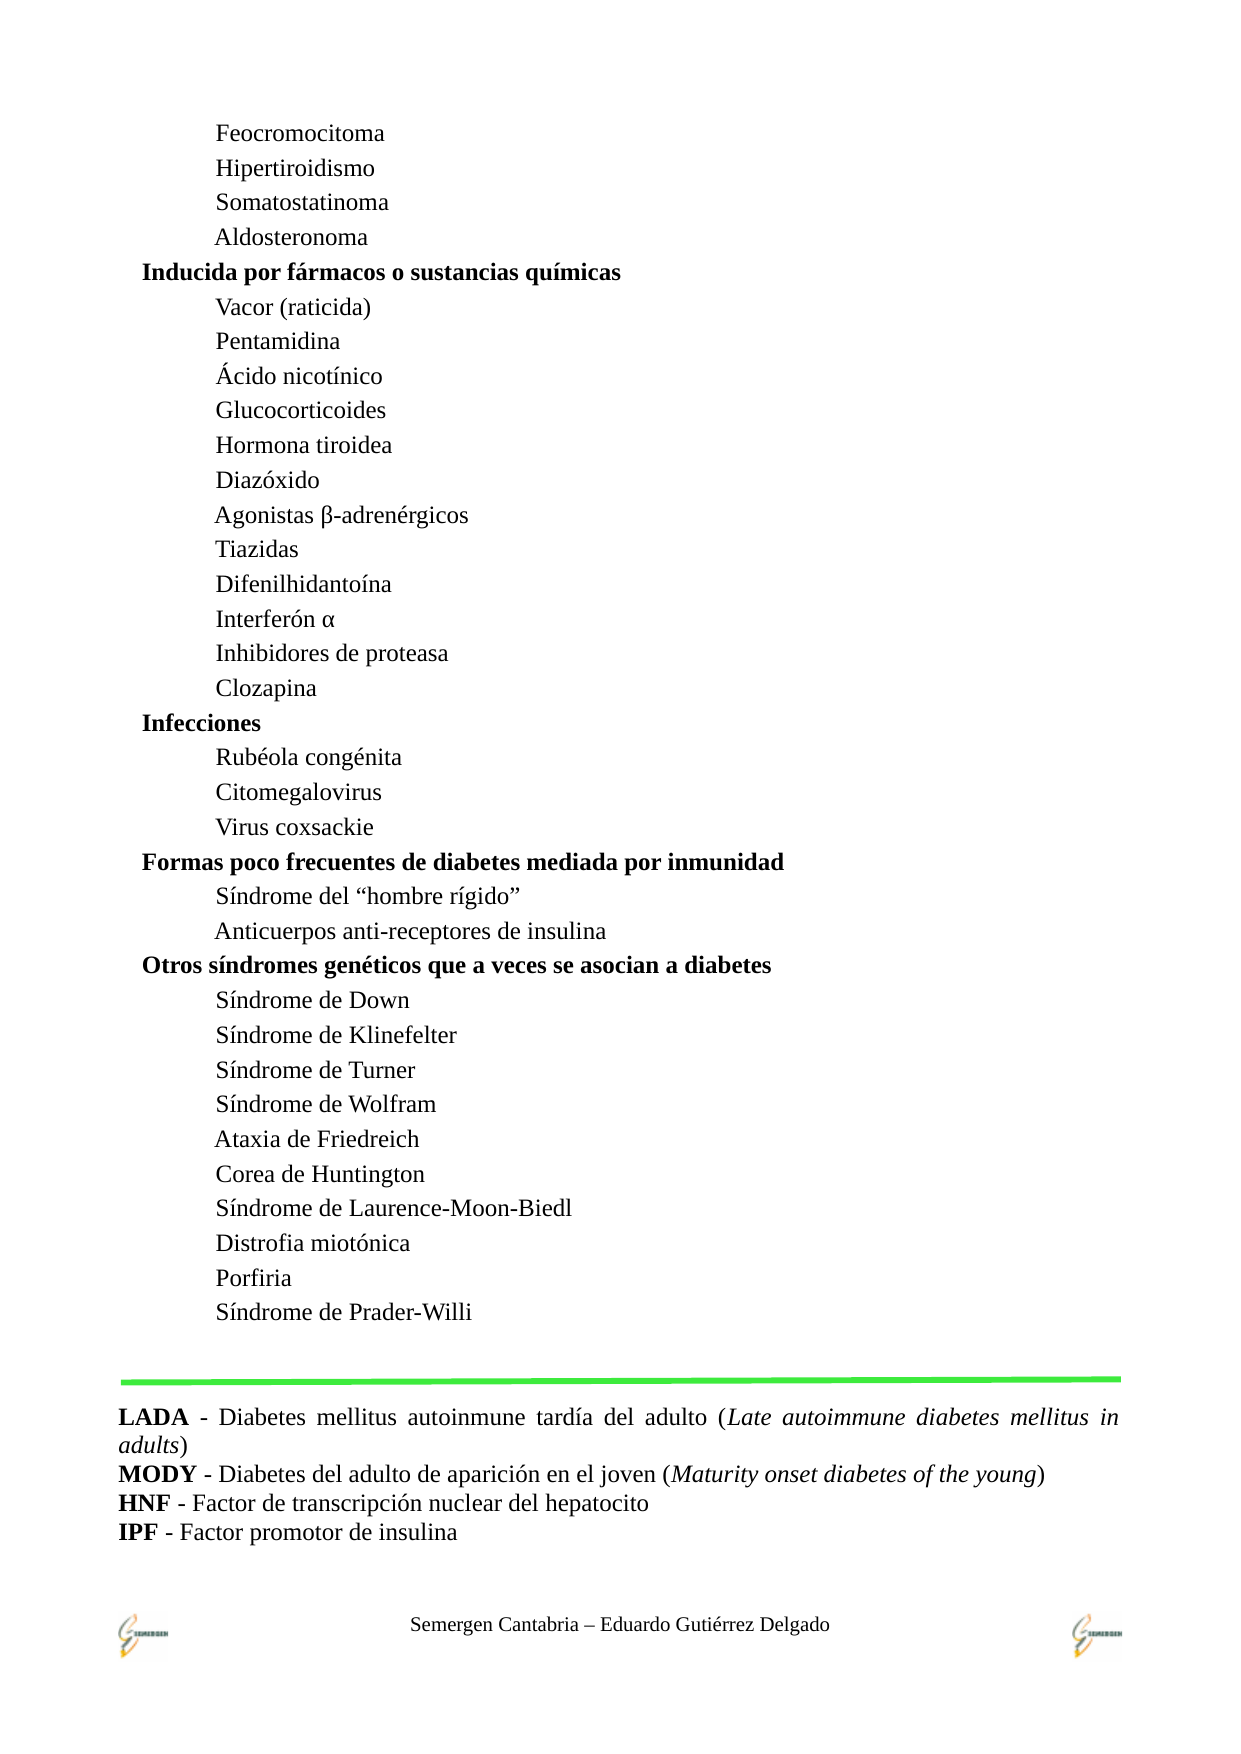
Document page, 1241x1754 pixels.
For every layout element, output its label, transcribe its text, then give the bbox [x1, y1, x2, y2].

text Inhibidores de proteasa [118, 638, 1122, 667]
text Anticuerpos anti-receptores de insulina [118, 916, 1122, 945]
text Porfiria [118, 1263, 1122, 1292]
text Diazóxido [118, 465, 1122, 494]
text LADA - Diabetes mellitus autoinmune tardía del adulto (Late autoimmune diabetes mellitus in adults) [118, 1402, 1122, 1459]
text Síndrome de Prader-Willi [118, 1297, 1122, 1326]
text Síndrome de Wolfram [118, 1089, 1122, 1118]
text MODY - Diabetes del adulto de aparición en el joven (Maturity onset diabetes of the young) [118, 1459, 1122, 1488]
text Formas poco frecuentes de diabetes mediada por inmunidad [118, 847, 1122, 875]
text Síndrome de Klinefelter [118, 1020, 1122, 1049]
text Otros síndromes genéticos que a veces se asocian a diabetes [118, 951, 1122, 979]
text Vacor (raticida) [118, 292, 1122, 320]
text Síndrome de Down [118, 985, 1122, 1014]
text Citomegalovirus [118, 777, 1122, 806]
text Rubéola congénita [118, 742, 1122, 771]
text Corea de Huntington [118, 1159, 1122, 1187]
text Aldosteronoma [118, 222, 1122, 251]
text Hipertiroidismo [118, 153, 1122, 182]
text Virus coxsackie [118, 812, 1122, 841]
text Glucocorticoides [118, 396, 1122, 424]
text Somatostatinoma [118, 187, 1122, 216]
text Infecciones [118, 708, 1122, 737]
text Ataxia de Friedreich [118, 1124, 1122, 1153]
text Síndrome de Laurence-Moon-Biedl [118, 1193, 1122, 1222]
picture [118, 1611, 169, 1662]
text HNF - Factor de transcripción nuclear del hepatocito [118, 1488, 1122, 1517]
text Tiazidas [118, 534, 1122, 563]
text IPF - Factor promotor de insulina [118, 1517, 1122, 1545]
text Feocromocitoma [118, 118, 1122, 147]
text Hormona tiroidea [118, 430, 1122, 459]
picture [1072, 1611, 1123, 1662]
text Ácido nicotínico [118, 361, 1122, 390]
text Inducida por fármacos o sustancias químicas [118, 257, 1122, 286]
text Interferón α [118, 604, 1122, 632]
text Síndrome del “hombre rígido” [118, 881, 1122, 910]
text Distrofia miotónica [118, 1228, 1122, 1257]
text Clozapina [118, 673, 1122, 702]
text Síndrome de Turner [118, 1055, 1122, 1083]
text Pentamidina [118, 326, 1122, 355]
text Agonistas β-adrenérgicos [118, 500, 1122, 528]
text Difenilhidantoína [118, 569, 1122, 598]
